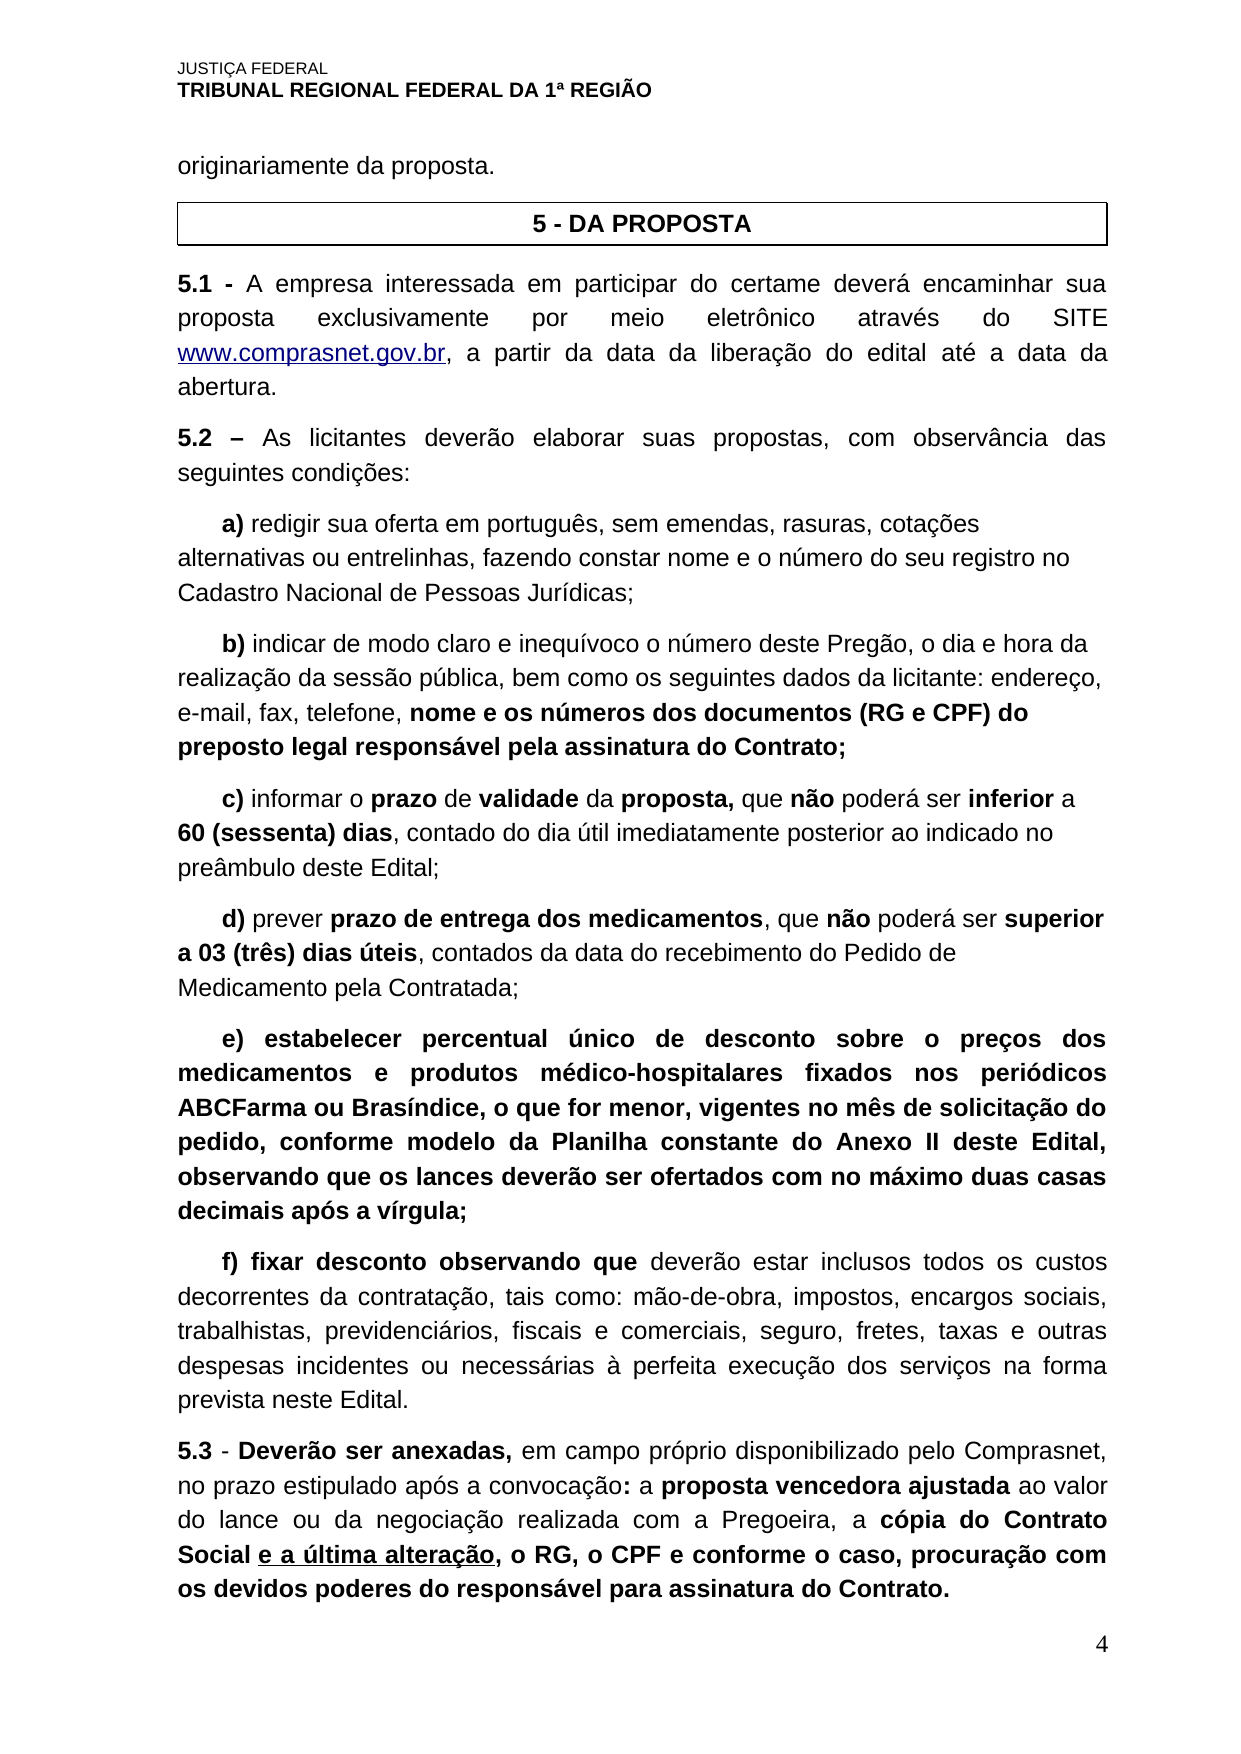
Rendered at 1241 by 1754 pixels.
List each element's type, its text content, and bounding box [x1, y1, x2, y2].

text f) fixar desconto observando que deverão estar inclusos todos os custos decorrentes da contratação, tais como: mão-de-obra, impostos, encargos sociais, trabalhistas, previdenciários, fiscais e comerciais, seguro, fretes, taxas e outras despesas incidentes ou necessárias à perfeita execução dos serviços na forma prevista neste Edital. [177, 1247, 1108, 1414]
text originariamente da proposta. [177, 151, 1108, 179]
text c) informar o prazo de validade da proposta, que não poderá ser inferior a 60 (sessenta) dias, contado do dia útil imediatamente posterior ao indicado no preâmbulo deste Edital; [177, 783, 1108, 881]
text 5 - DA PROPOSTA [178, 203, 1106, 244]
text d) prever prazo de entrega dos medicamentos, que não poderá ser superior a 03 (três) dias úteis, contados da data do recebimento do Pedido de Medicamento pela Contratada; [177, 904, 1108, 1001]
text 5.2 – As licitantes deverão elaborar suas propostas, com observância das seguintes condições: [177, 423, 1108, 486]
text 5.1 - A empresa interessada em participar do certame deverá encaminhar sua proposta exclusivamente por meio eletrônico através do site www.comprasnet.gov.br, a partir da data da liberação do edital até a data da abertura. [177, 269, 1108, 401]
text a) redigir sua oferta em português, sem emendas, rasuras, cotações alternativas ou entrelinhas, fazendo constar nome e o número do seu registro no Cadastro Nacional de Pessoas Jurídicas; [177, 509, 1108, 607]
text e) estabelecer percentual único de desconto sobre o preços dos medicamentos e produtos médico-hospitalares fixados nos periódicos ABCFarma ou Brasíndice, o que for menor, vigentes no mês de solicitação do pedido, conforme modelo da Planilha constante do Anexo II deste Edital, observando que os lances deverão ser ofertados com no máximo duas casas decimais após a vírgula; [177, 1024, 1108, 1225]
text 5.3 - Deverão ser anexadas, em campo próprio disponibilizado pelo Comprasnet, no prazo estipulado após a convocação: a proposta vencedora ajustada ao valor do lance ou da negociação realizada com a Pregoeira, a cópia do Contrato Social e a última alteração, o RG, o CPF e conforme o caso, procuração com os devidos poderes do responsável para assinatura do Contrato. [177, 1436, 1108, 1603]
text b) indicar de modo claro e inequívoco o número deste Pregão, o dia e hora da realização da sessão pública, bem como os seguintes dados da licitante: endereço, e-mail, fax, telefone, nome e os números dos documentos (RG e CPF) do preposto legal responsável pela assinatura do Contrato; [177, 629, 1108, 761]
